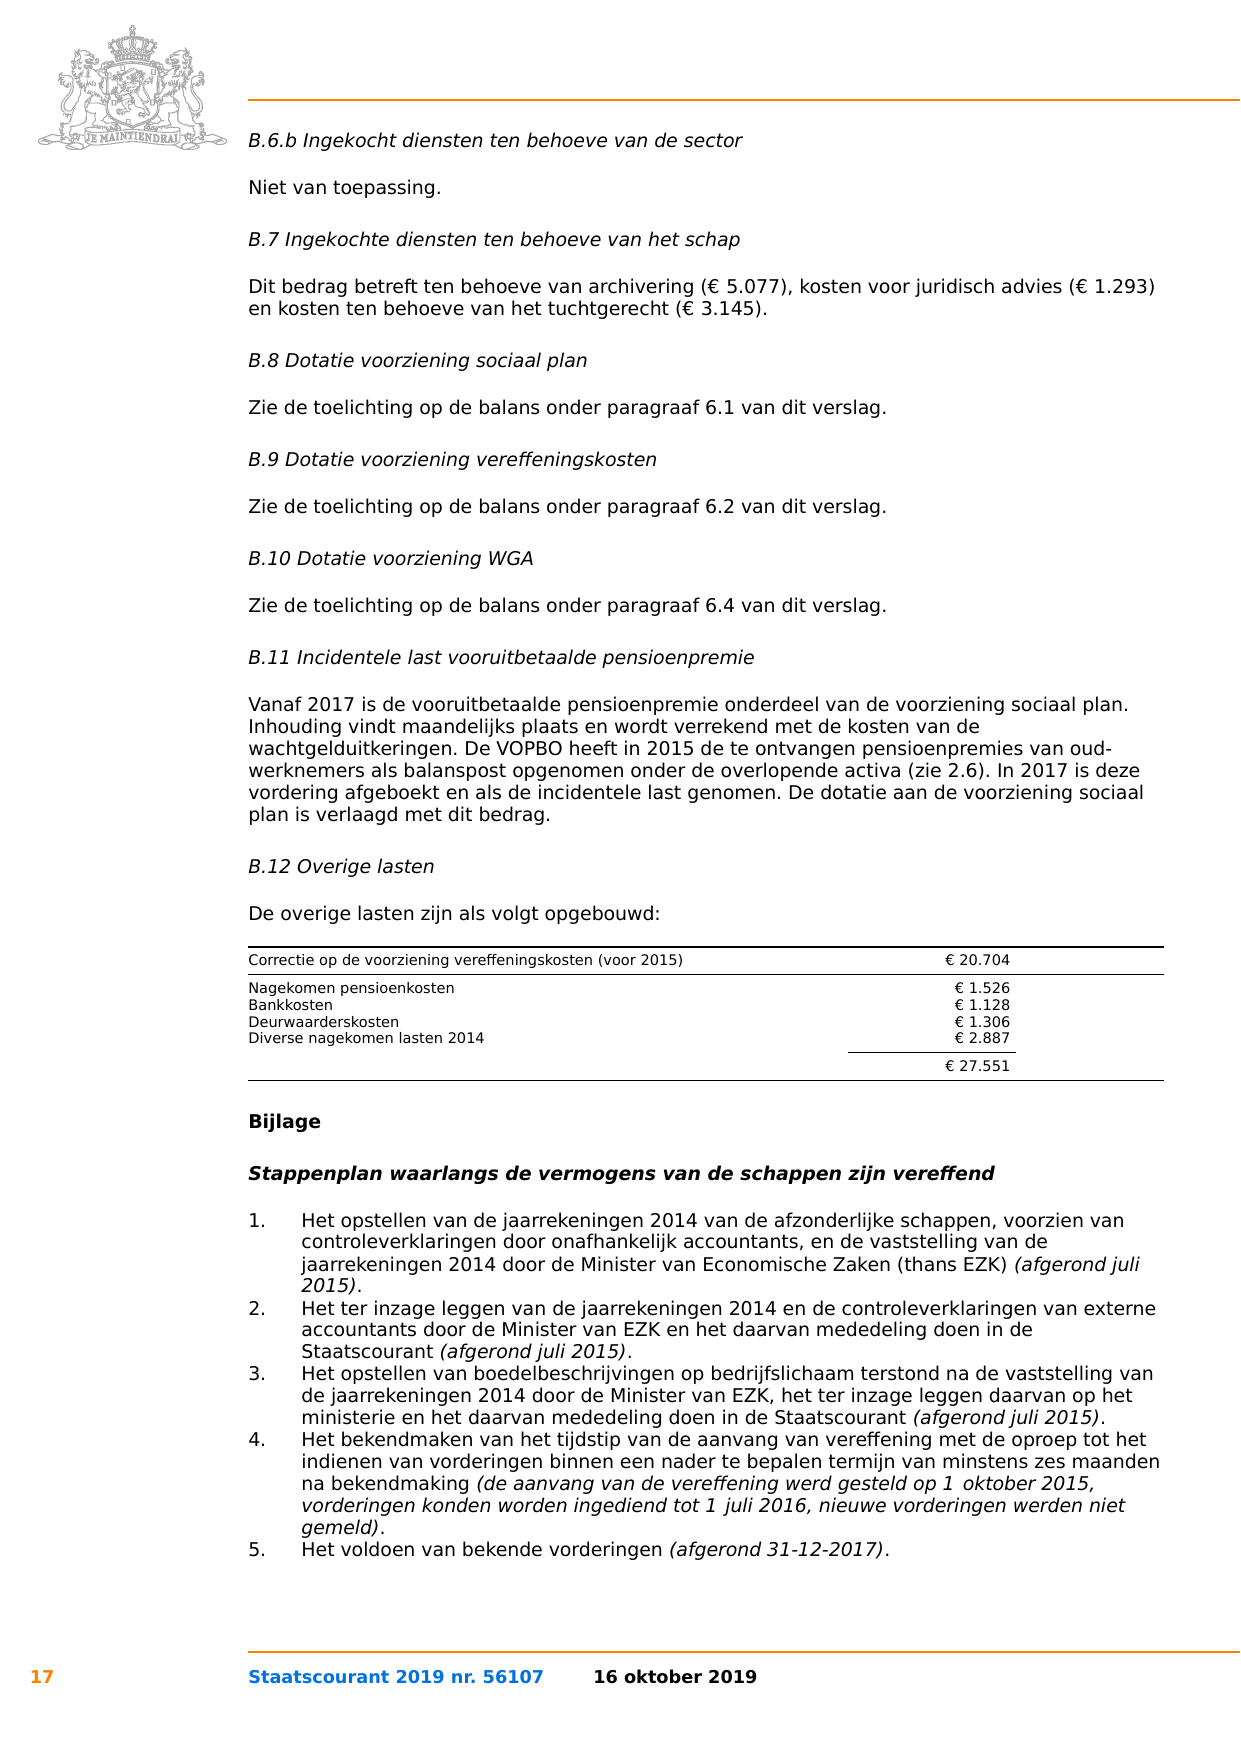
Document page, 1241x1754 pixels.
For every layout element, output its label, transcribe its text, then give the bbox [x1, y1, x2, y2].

table_cell [1016, 996, 1163, 1013]
subtitle B.10 Dotatie voorziening WGA [248, 548, 1163, 570]
table_cell [248, 1052, 848, 1079]
subtitle Bijlage [248, 1111, 1163, 1132]
table_cell [1016, 1052, 1163, 1079]
table_cell € 27.551 [848, 1053, 1016, 1079]
text 1. Het opstellen van de jaarrekeningen 2014 van de afzonderlijke schappen, voorzien van controleverklaringen door onafhankelijk accountants, en de vaststelling van de jaarrekeningen 2014 door de Minister van Economische Zaken (thans EZK) (afgerond juli 2015). [248, 1209, 1163, 1297]
subtitle B.9 Dotatie voorziening vereffeningskosten [248, 449, 1163, 471]
table_cell € 1.306 [848, 1014, 1016, 1030]
table_cell [1016, 975, 1163, 996]
table_header € 20.704 [848, 948, 1016, 974]
table_cell Bankkosten [248, 996, 848, 1013]
subtitle B.12 Overige lasten [248, 856, 1163, 877]
text De overige lasten zijn als volgt opgebouwd: [248, 902, 1163, 924]
subtitle B.11 Incidentele last vooruitbetaalde pensioenpremie [248, 647, 1163, 669]
subtitle B.7 Ingekochte diensten ten behoeve van het schap [248, 229, 1163, 251]
table_cell € 1.128 [848, 996, 1016, 1013]
text Dit bedrag betreft ten behoeve van archivering (€ 5.077), kosten voor juridisch advies (€ 1.293) en kosten ten behoeve van het tuchtgerecht (€ 3.145). [248, 276, 1163, 320]
table_cell [1016, 1030, 1163, 1052]
text 4. Het bekendmaken van het tijdstip van de aanvang van vereffening met de oproep tot het indienen van vorderingen binnen een nader te bepalen termijn van minstens zes maanden na bekendmaking (de aanvang van de vereffening werd gesteld op 1 oktober 2015, vorderingen konden worden ingediend tot 1 juli 2016, nieuwe vorderingen werden niet gemeld). [248, 1429, 1163, 1539]
table_header Correctie op de voorziening vereffeningskosten (voor 2015) [248, 948, 848, 974]
text Zie de toelichting op de balans onder paragraaf 6.4 van dit verslag. [248, 595, 1163, 617]
subtitle Stappenplan waarlangs de vermogens van de schappen zijn vereffend [248, 1162, 1163, 1184]
text 2. Het ter inzage leggen van de jaarrekeningen 2014 en de controleverklaringen van externe accountants door de Minister van EZK en het daarvan mededeling doen in de Staatscourant (afgerond juli 2015). [248, 1297, 1163, 1363]
text Zie de toelichting op de balans onder paragraaf 6.1 van dit verslag. [248, 397, 1163, 419]
table_header [1016, 948, 1163, 974]
text Vanaf 2017 is de vooruitbetaalde pensioenpremie onderdeel van de voorziening sociaal plan. Inhouding vindt maandelijks plaats en wordt verrekend met de kosten van de wachtgelduitkeringen. De VOPBO heeft in 2015 de te ontvangen pensioenpremies van oud-werknemers als balanspost opgenomen onder de overlopende activa (zie 2.6). In 2017 is deze vordering afgeboekt en als de incidentele last genomen. De dotatie aan de voorziening sociaal plan is verlaagd met dit bedrag. [248, 694, 1163, 826]
table_cell € 1.526 [848, 975, 1016, 996]
text 5. Het voldoen van bekende vorderingen (afgerond 31-12-2017). [248, 1539, 1163, 1561]
text 3. Het opstellen van boedelbeschrijvingen op bedrijfslichaam terstond na de vaststelling van de jaarrekeningen 2014 door de Minister van EZK, het ter inzage leggen daarvan op het ministerie en het daarvan mededeling doen in de Staatscourant (afgerond juli 2015). [248, 1363, 1163, 1429]
picture [38, 25, 227, 150]
text Zie de toelichting op de balans onder paragraaf 6.2 van dit verslag. [248, 496, 1163, 518]
table_cell € 2.887 [848, 1030, 1016, 1052]
table_cell [1016, 1014, 1163, 1030]
text Niet van toepassing. [248, 177, 1163, 199]
table_cell Diverse nagekomen lasten 2014 [248, 1030, 848, 1052]
subtitle B.6.b Ingekocht diensten ten behoeve van de sector [248, 130, 1163, 152]
table_cell Deurwaarderskosten [248, 1014, 848, 1030]
table_cell Nagekomen pensioenkosten [248, 975, 848, 996]
subtitle B.8 Dotatie voorziening sociaal plan [248, 350, 1163, 372]
